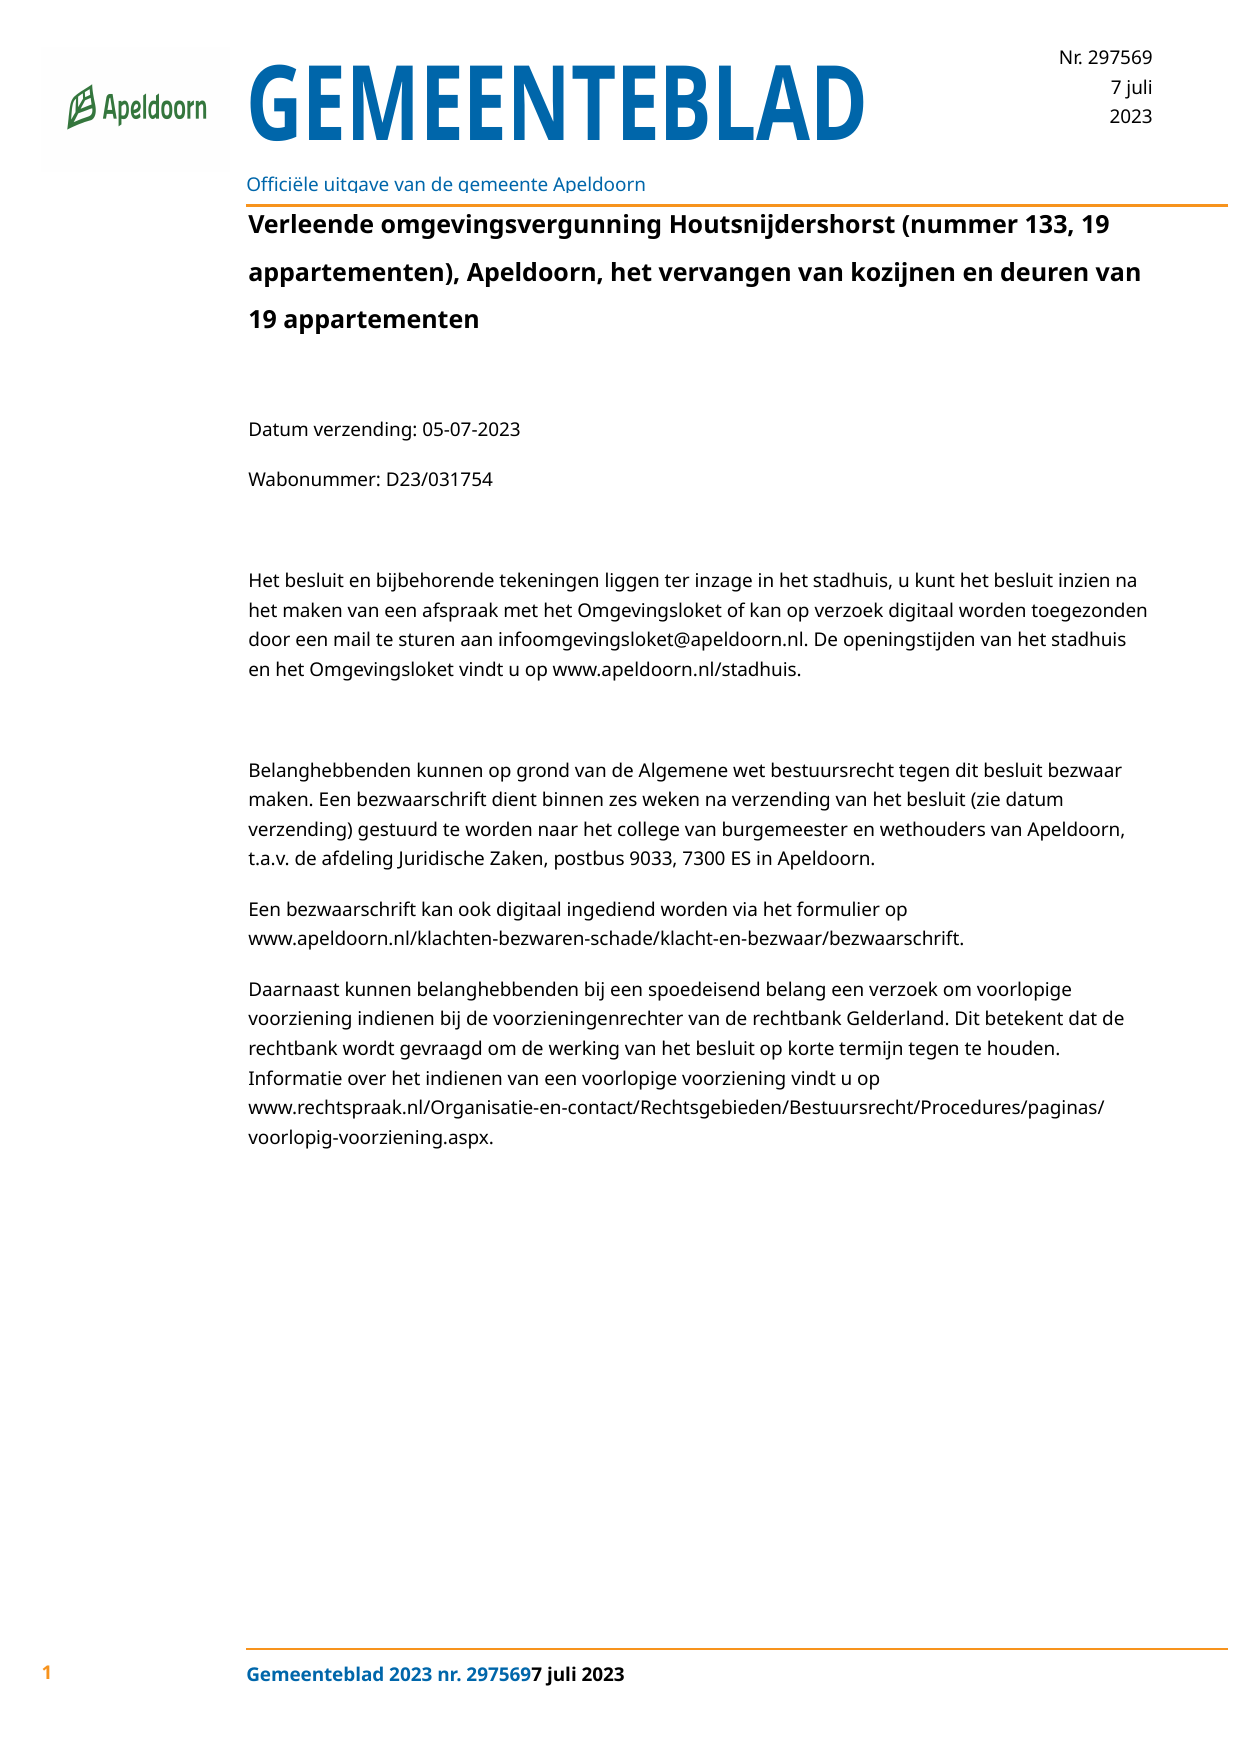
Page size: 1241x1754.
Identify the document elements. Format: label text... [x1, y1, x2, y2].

picture [41, 47, 231, 172]
text Wabonummer: D23/031754 [248, 466, 1152, 492]
text Belanghebbenden kunnen op grond van de Algemene wet bestuursrecht tegen dit besluit bezwaar maken. Een bezwaarschrift dient binnen zes weken na verzending van het besluit (zie datum verzending) gestuurd te worden naar het college van burgemeester en wethouders van Apeldoorn, t.a.v. de afdeling Juridische Zaken, postbus 9033, 7300 ES in Apeldoorn. [248, 757, 1152, 871]
text Datum verzending: 05-07-2023 [248, 416, 1152, 442]
text Het besluit en bijbehorende tekeningen liggen ter inzage in het stadhuis, u kunt het besluit inzien na het maken van een afspraak met het Omgevingsloket of kan op verzoek digitaal worden toegezonden door een mail te sturen aan infoomgevingsloket@apeldoorn.nl. De openingstijden van het stadhuis en het Omgevingsloket vindt u op www.apeldoorn.nl/stadhuis. [248, 567, 1152, 682]
text Verleende omgevingsvergunning Houtsnijdershorst (nummer 133, 19 appartementen), Apeldoorn, het vervangen van kozijnen en deuren van 19 appartementen [248, 207, 1152, 336]
text Daarnaast kunnen belanghebbenden bij een spoedeisend belang een verzoek om voorlopige voorziening indienen bij de voorzieningenrechter van de rechtbank Gelderland. Dit betekent dat de rechtbank wordt gevraagd om de werking van het besluit op korte termijn tegen te houden. Informatie over het indienen van een voorlopige voorziening vindt u op www.rechtspraak.nl/Organisatie-en-contact/Rechtsgebieden/Bestuursrecht/Procedures/paginas/voorlopig-voorziening.aspx. [248, 976, 1152, 1149]
text Een bezwaarschrift kan ook digitaal ingediend worden via het formulier op www.apeldoorn.nl/klachten-bezwaren-schade/klacht-en-bezwaar/bezwaarschrift. [248, 896, 1152, 951]
